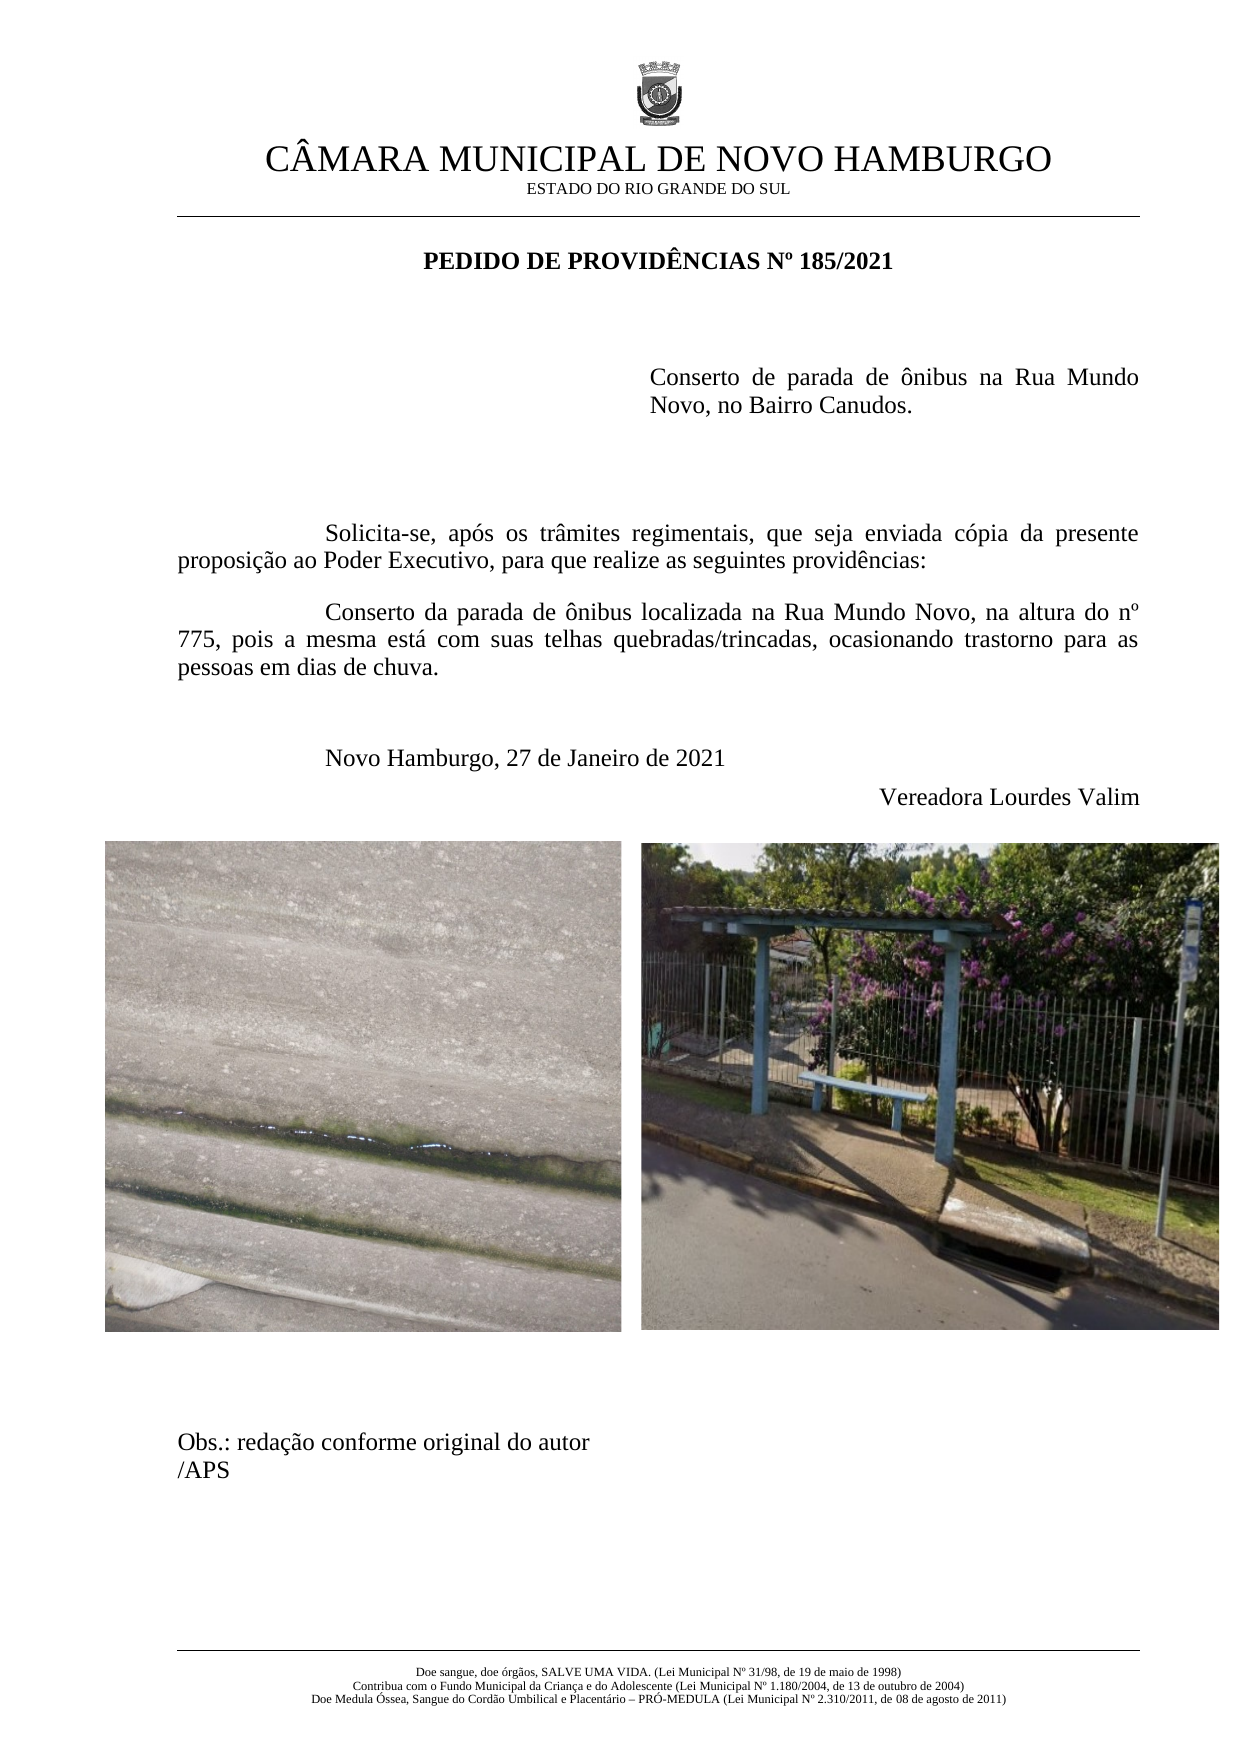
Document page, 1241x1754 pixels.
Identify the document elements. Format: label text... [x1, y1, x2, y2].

text Solicita-se, após os trâmites regimentais, que seja enviada cópia da presente proposição ao Poder Executivo, para que realize as seguintes providências: [177, 519, 1140, 574]
text Conserto da parada de ônibus localizada na Rua Mundo Novo, na altura do nº 775, pois a mesma está com suas telhas quebradas/trincadas, ocasionando trastorno para as pessoas em dias de chuva. [177, 598, 1140, 681]
text PEDIDO DE PROVIDÊNCIAS Nº 185/2021 [177, 247, 1140, 274]
picture [641, 843, 1220, 1330]
text Vereadora Lourdes Valim [177, 783, 1140, 811]
text /APS [177, 1456, 1140, 1484]
picture [105, 841, 622, 1332]
text Conserto de parada de ônibus na Rua Mundo Novo, no Bairro Canudos. [649, 363, 1140, 418]
text Novo Hamburgo, 27 de Janeiro de 2021 [177, 744, 1140, 772]
text Obs.: redação conforme original do autor [177, 1428, 1140, 1456]
